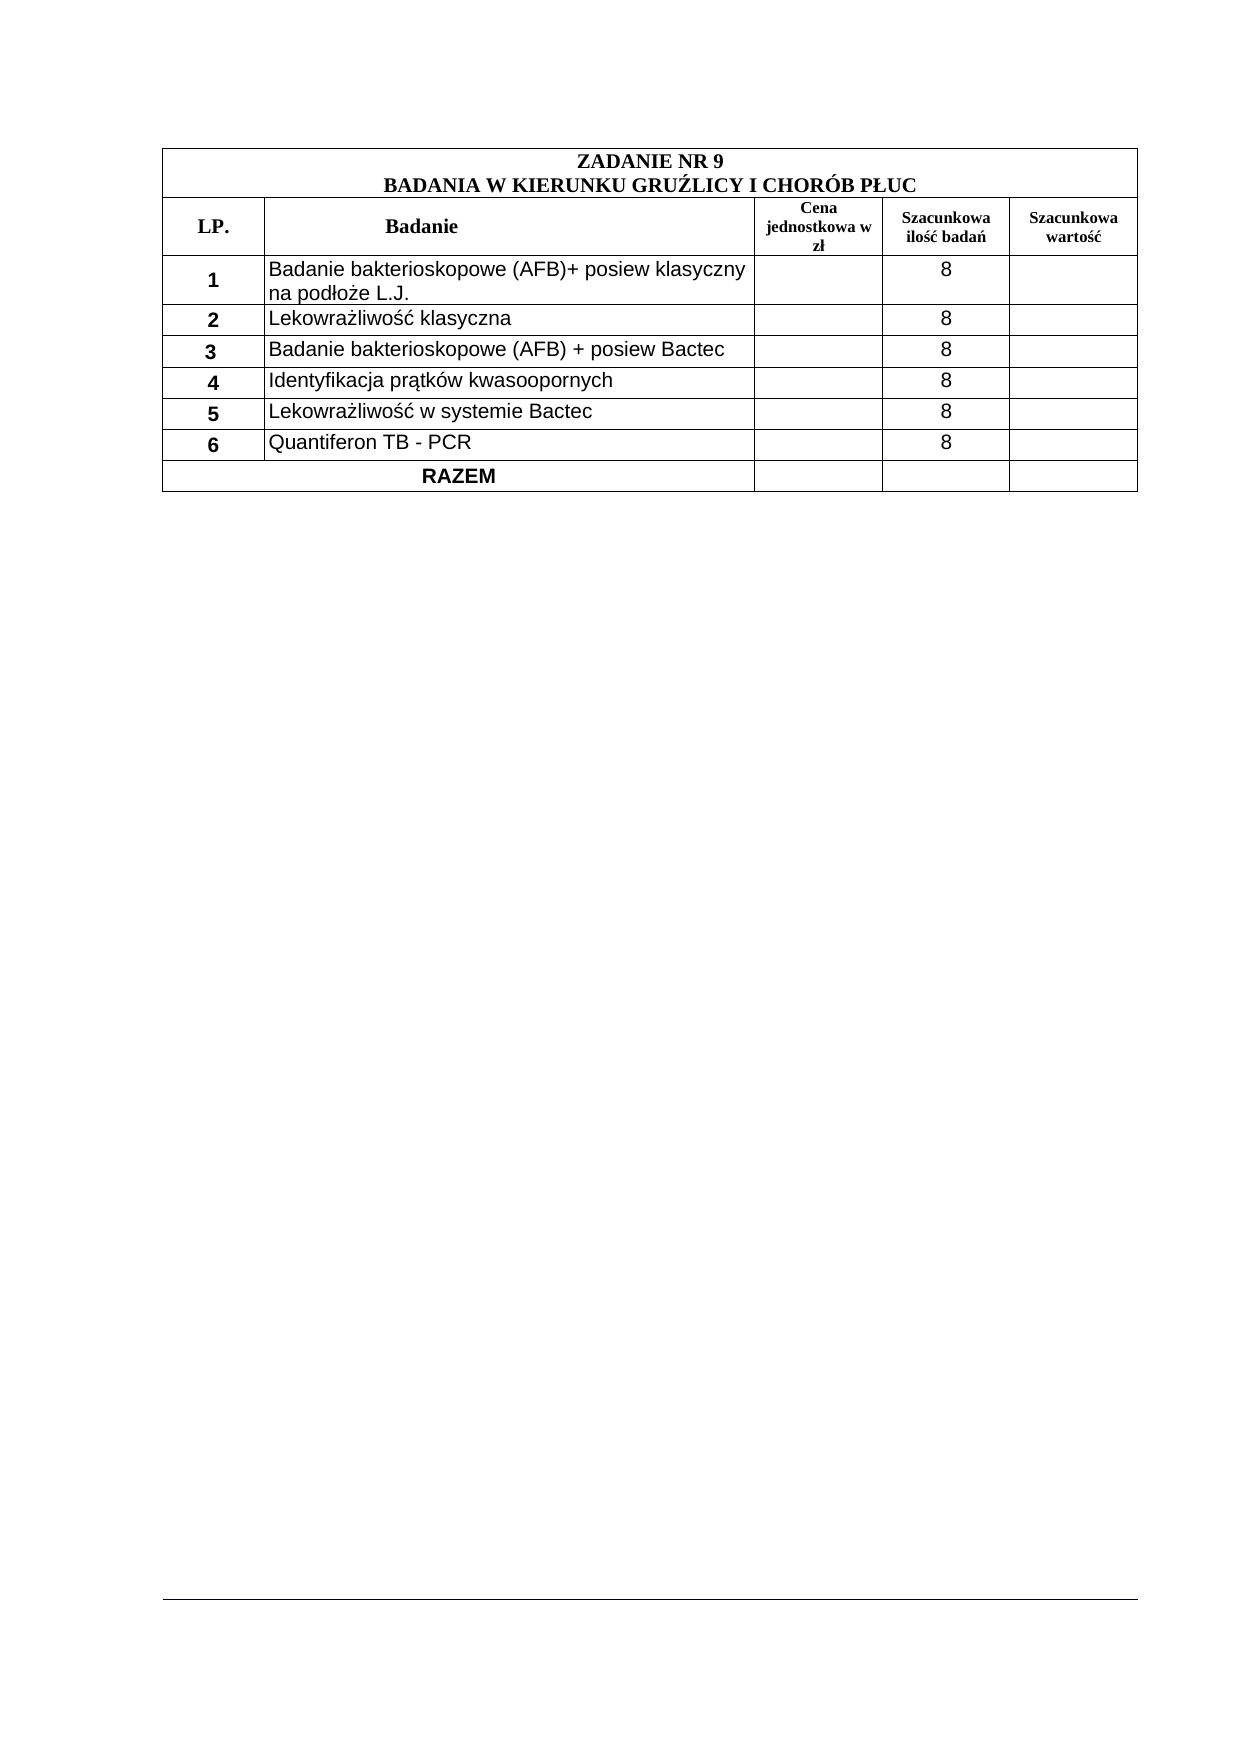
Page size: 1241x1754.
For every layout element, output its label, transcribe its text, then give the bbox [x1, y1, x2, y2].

table_cell [1010, 399, 1137, 429]
table_cell [755, 399, 882, 429]
table_cell [755, 305, 882, 335]
table_cell Szacunkowa ilość badań [883, 198, 1009, 255]
table_cell 8 [883, 336, 1009, 367]
table_cell [163, 492, 1138, 1599]
table_cell Lekowrażliwość w systemie Bactec [265, 399, 754, 429]
table_cell RAZEM [163, 461, 754, 491]
table_cell Quantiferon TB - PCR [265, 430, 754, 460]
table_cell [755, 461, 882, 491]
table_cell 2 [163, 305, 264, 335]
table_cell [1010, 461, 1137, 491]
table_cell [1010, 430, 1137, 460]
table_cell Badanie bakterioskopowe (AFB) + posiew Bactec [265, 336, 754, 367]
table_cell [1010, 368, 1137, 398]
table_cell [755, 368, 882, 398]
table_cell Badanie [265, 198, 754, 255]
table_cell Szacunkowa wartość [1010, 198, 1137, 255]
table_cell 8 [883, 399, 1009, 429]
table_cell Cena jednostkowa w zł [755, 198, 882, 255]
table_cell 8 [883, 368, 1009, 398]
table_cell ZADANIE NR 9 BADANIA W KIERUNKU GRUŹLICY I CHORÓB PŁUC [163, 149, 1137, 197]
table_cell LP. [163, 198, 264, 255]
table_cell 8 [883, 256, 1009, 304]
table_cell 8 [883, 430, 1009, 460]
table_cell [1010, 305, 1137, 335]
table_cell 8 [883, 305, 1009, 335]
table_cell 3 [163, 336, 264, 367]
table_cell Identyfikacja prątków kwasoopornych [265, 368, 754, 398]
table_cell Lekowrażliwość klasyczna [265, 305, 754, 335]
table_cell [1010, 336, 1137, 367]
table_cell [883, 461, 1009, 491]
table_cell 1 [163, 256, 264, 304]
table_cell [1010, 256, 1137, 304]
table_cell 6 [163, 430, 264, 460]
table_cell 5 [163, 399, 264, 429]
table_cell Badanie bakterioskopowe (AFB)+ posiew klasyczny na podłoże L.J. [265, 256, 754, 304]
table_cell [755, 336, 882, 367]
table_cell 4 [163, 368, 264, 398]
table_cell [755, 256, 882, 304]
table_cell [755, 430, 882, 460]
